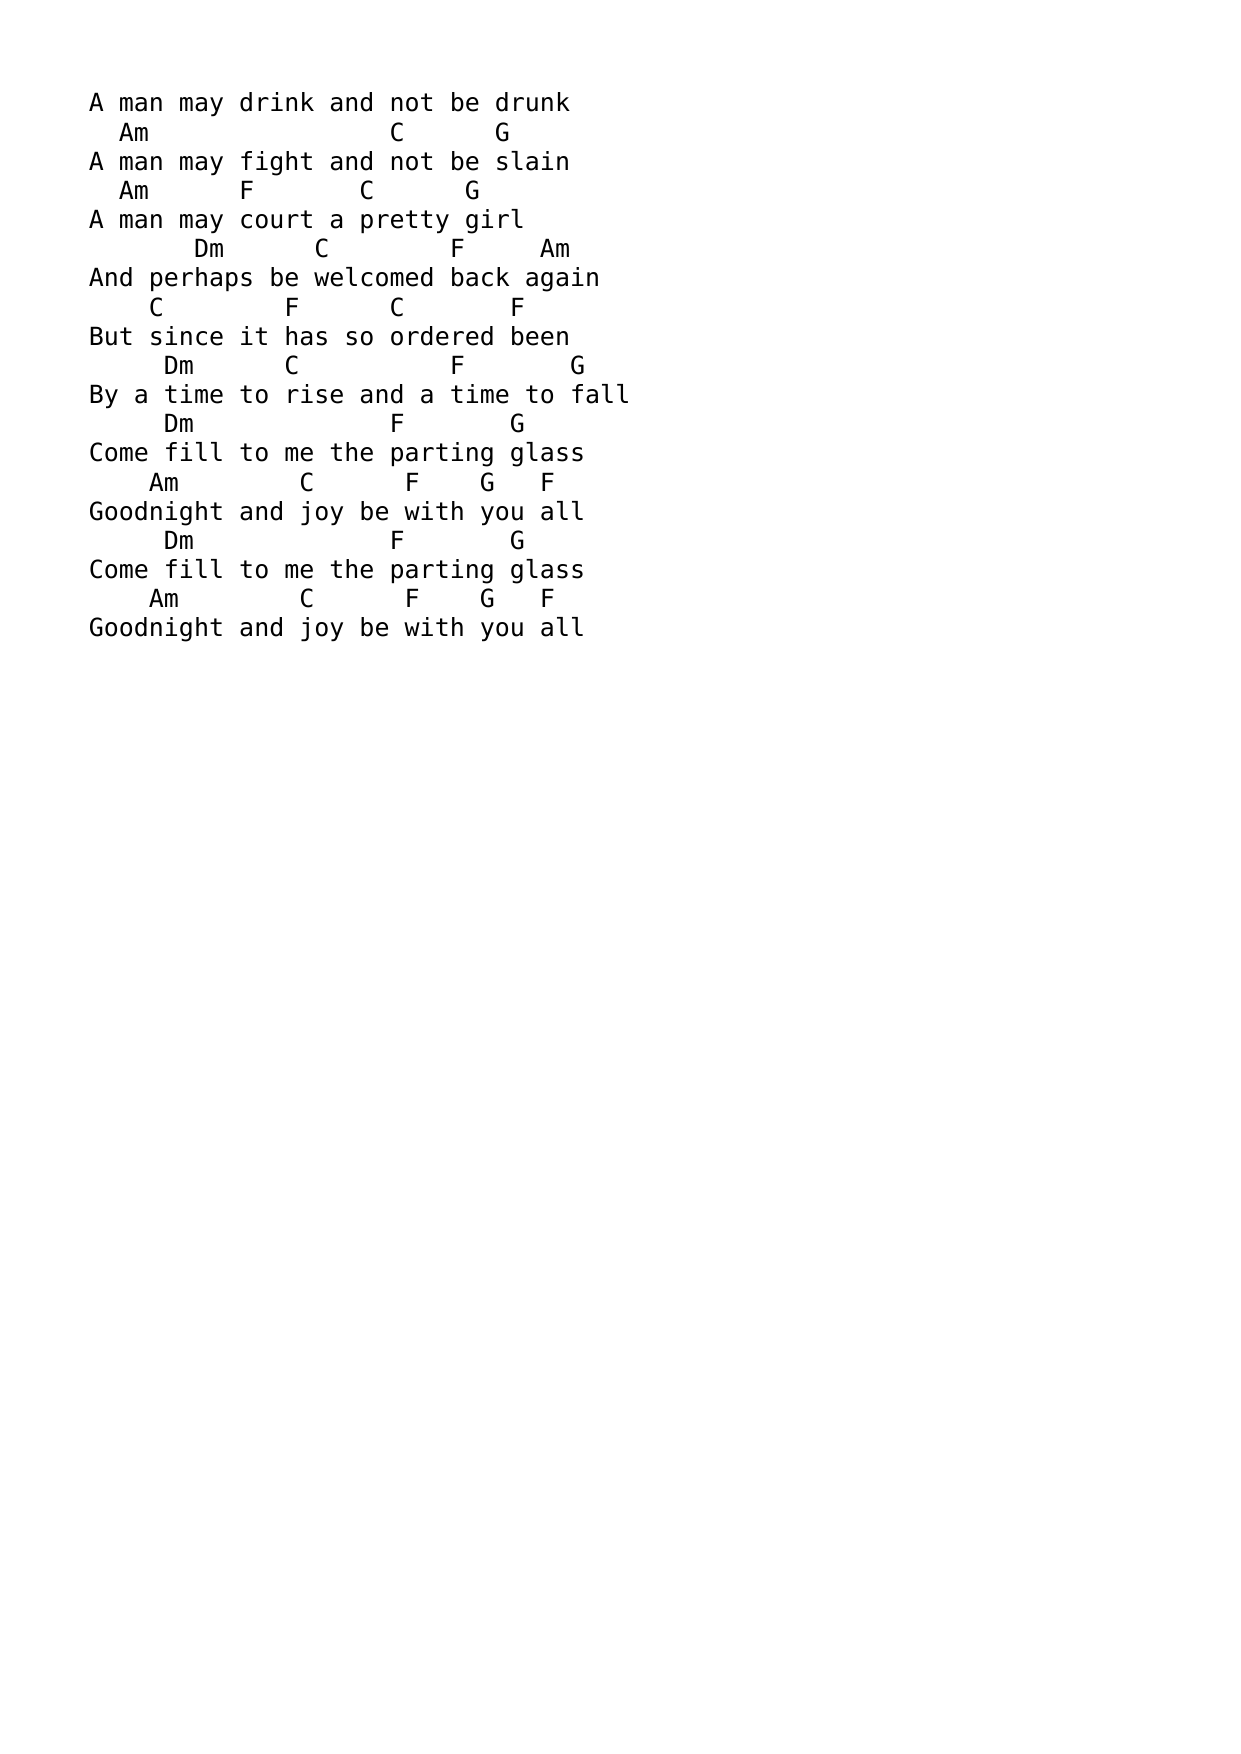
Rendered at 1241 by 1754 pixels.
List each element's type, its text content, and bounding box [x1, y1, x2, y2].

text A man may drink and not be drunk Am C G A man may fight and not be slain Am F C G A man may court a pretty girl Dm C F Am And perhaps be welcomed back again C F C F But since it has so ordered been Dm C F G By a time to rise and a time to fall Dm F G Come fill to me the parting glass Am C F G F Goodnight and joy be with you all Dm F G Come fill to me the parting glass Am C F G F Goodnight and joy be with you all [88, 88, 1152, 643]
